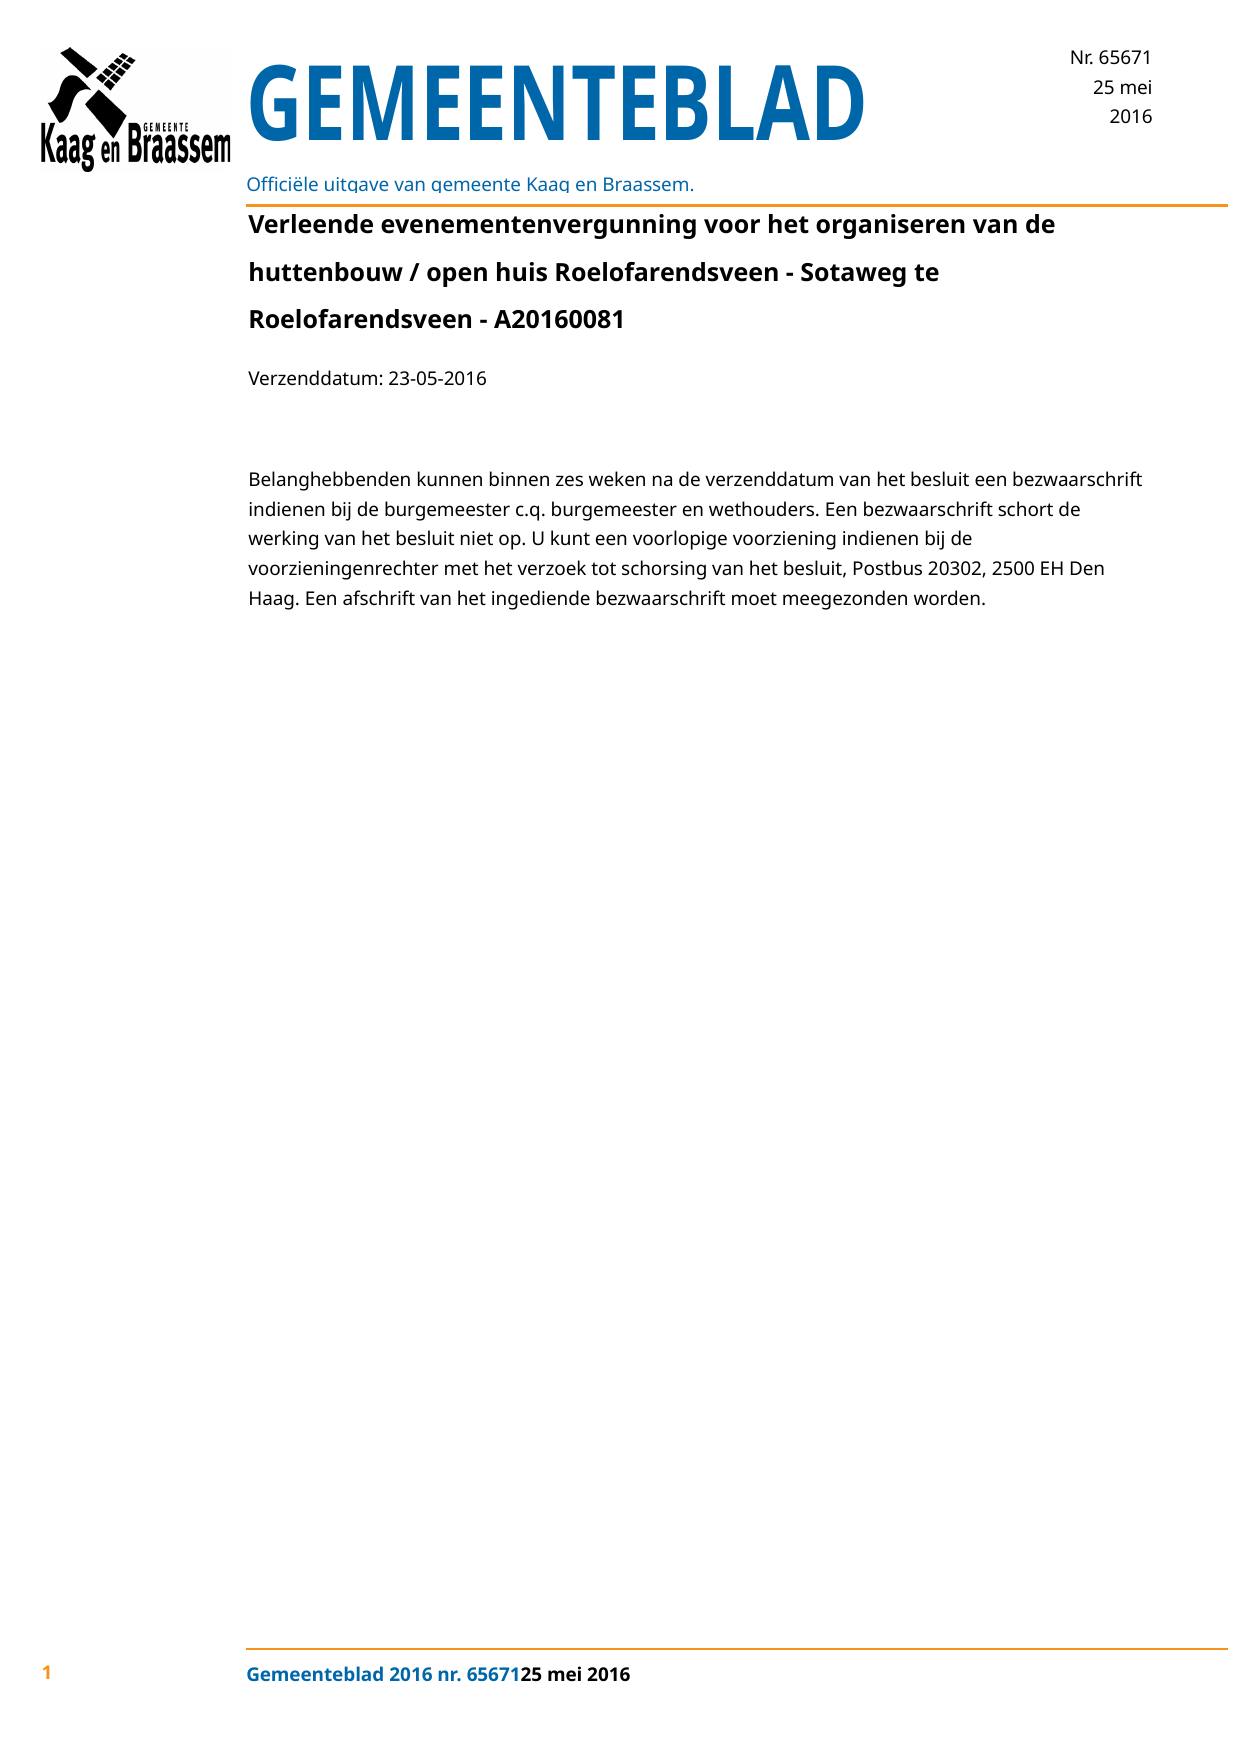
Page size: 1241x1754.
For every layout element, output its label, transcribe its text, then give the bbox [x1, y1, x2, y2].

text Belanghebbenden kunnen binnen zes weken na de verzenddatum van het besluit een bezwaarschrift indienen bij de burgemeester c.q. burgemeester en wethouders. Een bezwaarschrift schort de werking van het besluit niet op. U kunt een voorlopige voorziening indienen bij de voorzieningenrechter met het verzoek tot schorsing van het besluit, Postbus 20302, 2500 EH Den Haag. Een afschrift van het ingediende bezwaarschrift moet meegezonden worden. [248, 466, 1152, 610]
text Verzenddatum: 23-05-2016 [248, 366, 1152, 391]
picture [41, 47, 231, 172]
text Verleende evenementenvergunning voor het organiseren van de huttenbouw / open huis Roelofarendsveen - Sotaweg te Roelofarendsveen - A20160081 [248, 207, 1152, 336]
